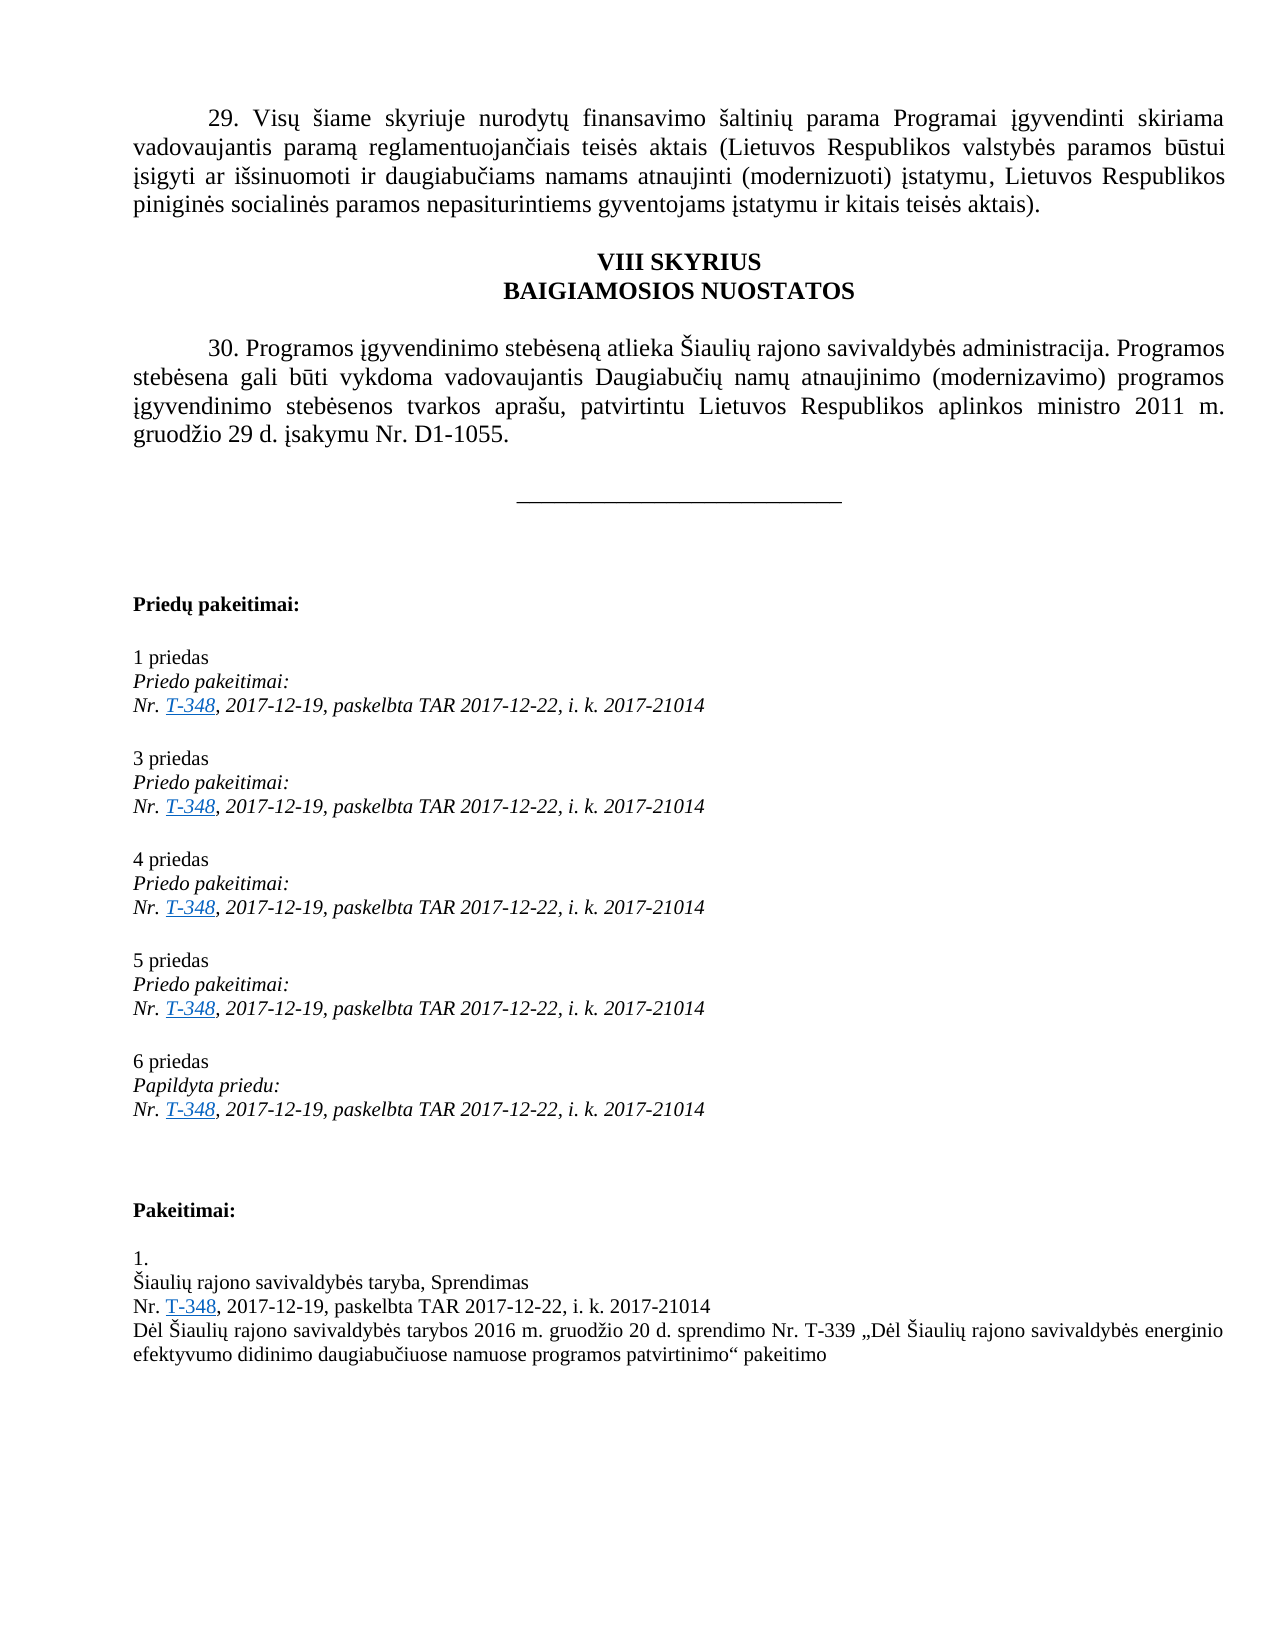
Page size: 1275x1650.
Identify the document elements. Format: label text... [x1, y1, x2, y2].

text Priedų pakeitimai: [133, 592, 1225, 616]
text 4 priedas [133, 847, 1225, 871]
text 29. Visų šiame skyriuje nurodytų finansavimo šaltinių parama Programai įgyvendinti skiriama vadovaujantis paramą reglamentuojančiais teisės aktais (Lietuvos Respublikos valstybės paramos būstui įsigyti ar išsinuomoti ir daugiabučiams namams atnaujinti (modernizuoti) įstatymu, Lietuvos Respublikos piniginės socialinės paramos nepasiturintiems gyventojams įstatymu ir kitais teisės aktais). [133, 103, 1225, 218]
text Nr. T-348, 2017-12-19, paskelbta TAR 2017-12-22, i. k. 2017-21014 [133, 693, 1225, 717]
text Priedo pakeitimai: [133, 972, 1225, 996]
text Nr. T-348, 2017-12-19, paskelbta TAR 2017-12-22, i. k. 2017-21014 [133, 794, 1225, 818]
text Priedo pakeitimai: [133, 669, 1225, 693]
text Nr. T-348, 2017-12-19, paskelbta TAR 2017-12-22, i. k. 2017-21014 [133, 1097, 1225, 1121]
text Papildyta priedu: [133, 1073, 1225, 1097]
text Nr. T-348, 2017-12-19, paskelbta TAR 2017-12-22, i. k. 2017-21014 [133, 895, 1225, 919]
text 1 priedas [133, 645, 1225, 669]
text 5 priedas [133, 948, 1225, 972]
text 30. Programos įgyvendinimo stebėseną atlieka Šiaulių rajono savivaldybės administracija. Programos stebėsena gali būti vykdoma vadovaujantis Daugiabučių namų atnaujinimo (modernizavimo) programos įgyvendinimo stebėsenos tvarkos aprašu, patvirtintu Lietuvos Respublikos aplinkos ministro 2011 m. gruodžio 29 d. įsakymu Nr. D1-1055. [133, 333, 1225, 448]
text 1. [133, 1246, 1225, 1270]
text Priedo pakeitimai: [133, 871, 1225, 895]
text 6 priedas [133, 1049, 1225, 1073]
text BAIGIAMOSIOS NUOSTATOS [133, 276, 1225, 304]
text VIII SKYRIUS [133, 247, 1225, 276]
text Priedo pakeitimai: [133, 770, 1225, 794]
text Nr. T-348, 2017-12-19, paskelbta TAR 2017-12-22, i. k. 2017-21014 [133, 1294, 1225, 1318]
text Pakeitimai: [133, 1198, 1225, 1222]
text Šiaulių rajono savivaldybės taryba, Sprendimas [133, 1270, 1225, 1294]
text 3 priedas [133, 746, 1225, 770]
text __________________________ [133, 477, 1225, 506]
text Nr. T-348, 2017-12-19, paskelbta TAR 2017-12-22, i. k. 2017-21014 [133, 996, 1225, 1020]
text Dėl Šiaulių rajono savivaldybės tarybos 2016 m. gruodžio 20 d. sprendimo Nr. T-339 „Dėl Šiaulių rajono savivaldybės energinio efektyvumo didinimo daugiabučiuose namuose programos patvirtinimo“ pakeitimo [133, 1318, 1225, 1366]
